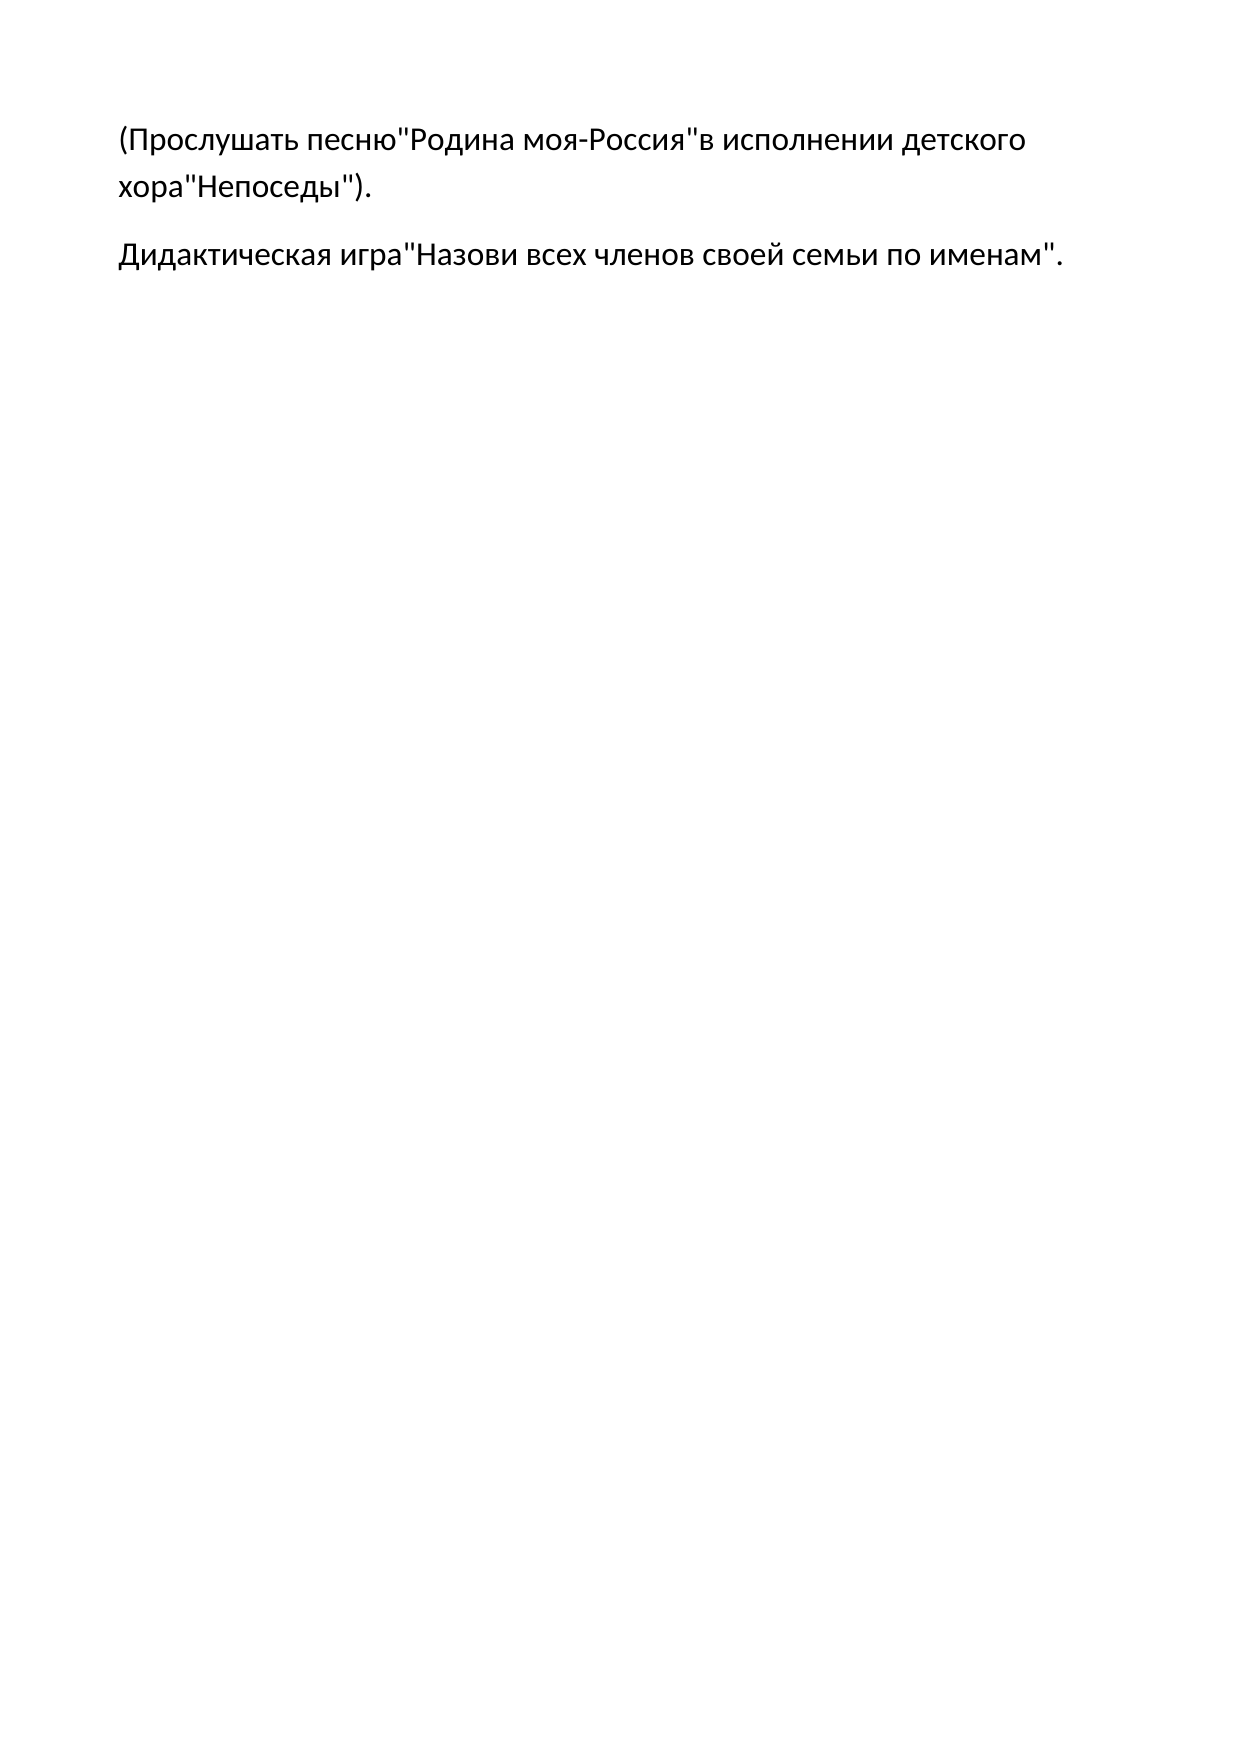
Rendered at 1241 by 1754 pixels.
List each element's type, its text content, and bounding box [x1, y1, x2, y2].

text (Прослушать песню"Родина моя-Россия"в исполнении детского хора"Непоседы"). [118, 118, 1122, 206]
text Дидактическая игра"Назови всех членов своей семьи по именам". [118, 232, 1122, 273]
